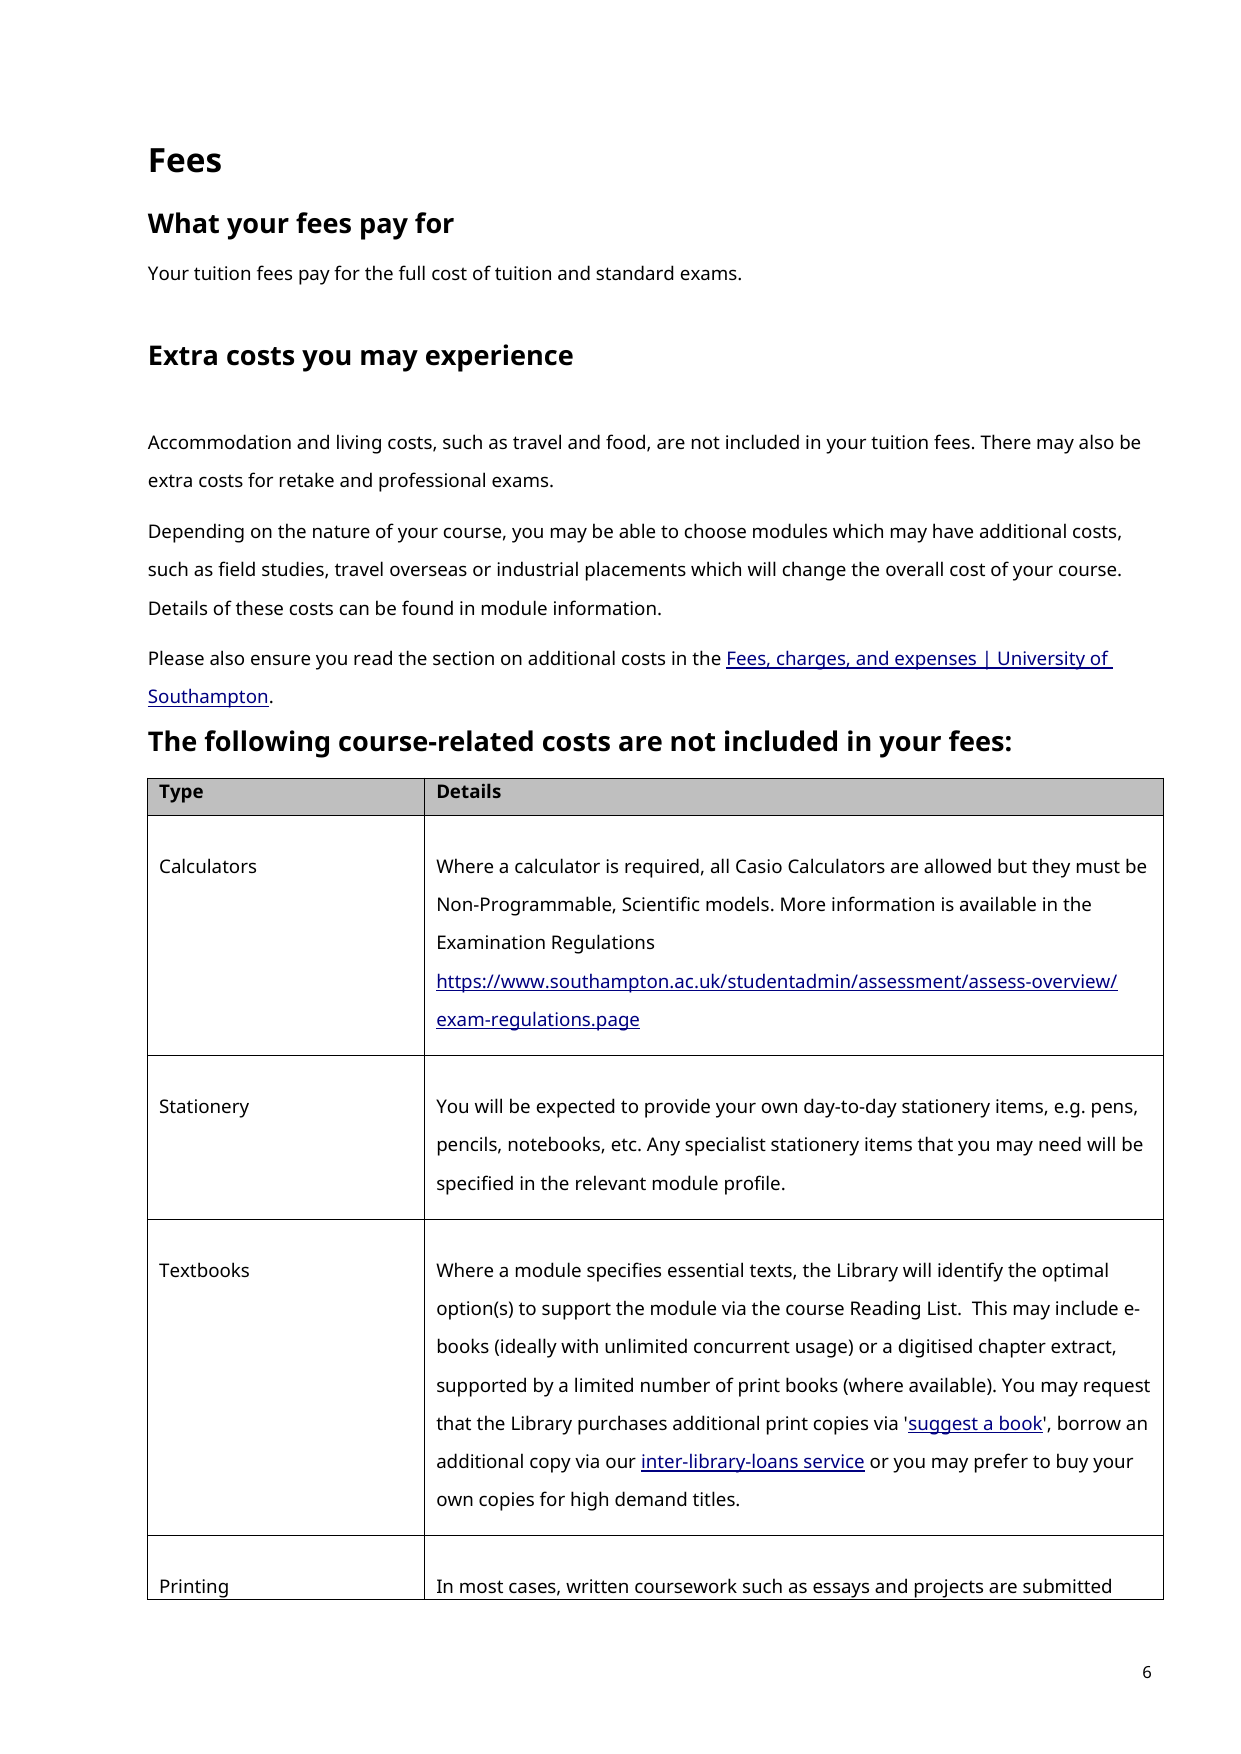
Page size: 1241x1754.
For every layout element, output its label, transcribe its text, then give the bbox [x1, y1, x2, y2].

table_cell Textbooks [148, 1220, 424, 1535]
table_header Details [425, 779, 1163, 815]
text Accommodation and living costs, such as travel and food, are not included in your tuition fees. There may also be extra costs for retake and professional exams. [148, 429, 1152, 493]
subtitle Extra costs you may experience [148, 337, 1152, 373]
text Please also ensure you read the section on additional costs in the Fees, charges, and expenses | University of Southampton. [148, 646, 1152, 709]
subtitle Fees [148, 137, 1152, 182]
subtitle Your tuition fees pay for the full cost of tuition and standard exams. [148, 260, 1152, 286]
text Depending on the nature of your course, you may be able to choose modules which may have additional costs, such as field studies, travel overseas or industrial placements which will change the overall cost of your course. Details of these costs can be found in module information. [148, 518, 1152, 620]
table_cell In most cases, written coursework such as essays and projects are submitted [425, 1536, 1163, 1599]
table_header Type [148, 779, 424, 815]
table_cell You will be expected to provide your own day-to-day stationery items, e.g. pens, pencils, notebooks, etc. Any specialist stationery items that you may need will be specified in the relevant module profile. [425, 1056, 1163, 1219]
table_cell Calculators [148, 816, 424, 1055]
table_cell Printing [148, 1536, 424, 1599]
subtitle The following course-related costs are not included in your fees: [148, 722, 1152, 759]
table_cell Stationery [148, 1056, 424, 1219]
table_cell Where a calculator is required, all Casio Calculators are allowed but they must be Non-Programmable, Scientific models. More information is available in the Examination Regulations https://www.southampton.ac.uk/studentadmin/assessment/assess-overview/exam-regulations.page [425, 816, 1163, 1055]
table_cell Where a module specifies essential texts, the Library will identify the optimal option(s) to support the module via the course Reading List. This may include e-books (ideally with unlimited concurrent usage) or a digitised chapter extract, supported by a limited number of print books (where available). You may request that the Library purchases additional print copies via 'suggest a book', borrow an additional copy via our inter-library-loans service or you may prefer to buy your own copies for high demand titles. [425, 1220, 1163, 1535]
subtitle What your fees pay for [148, 205, 1152, 242]
